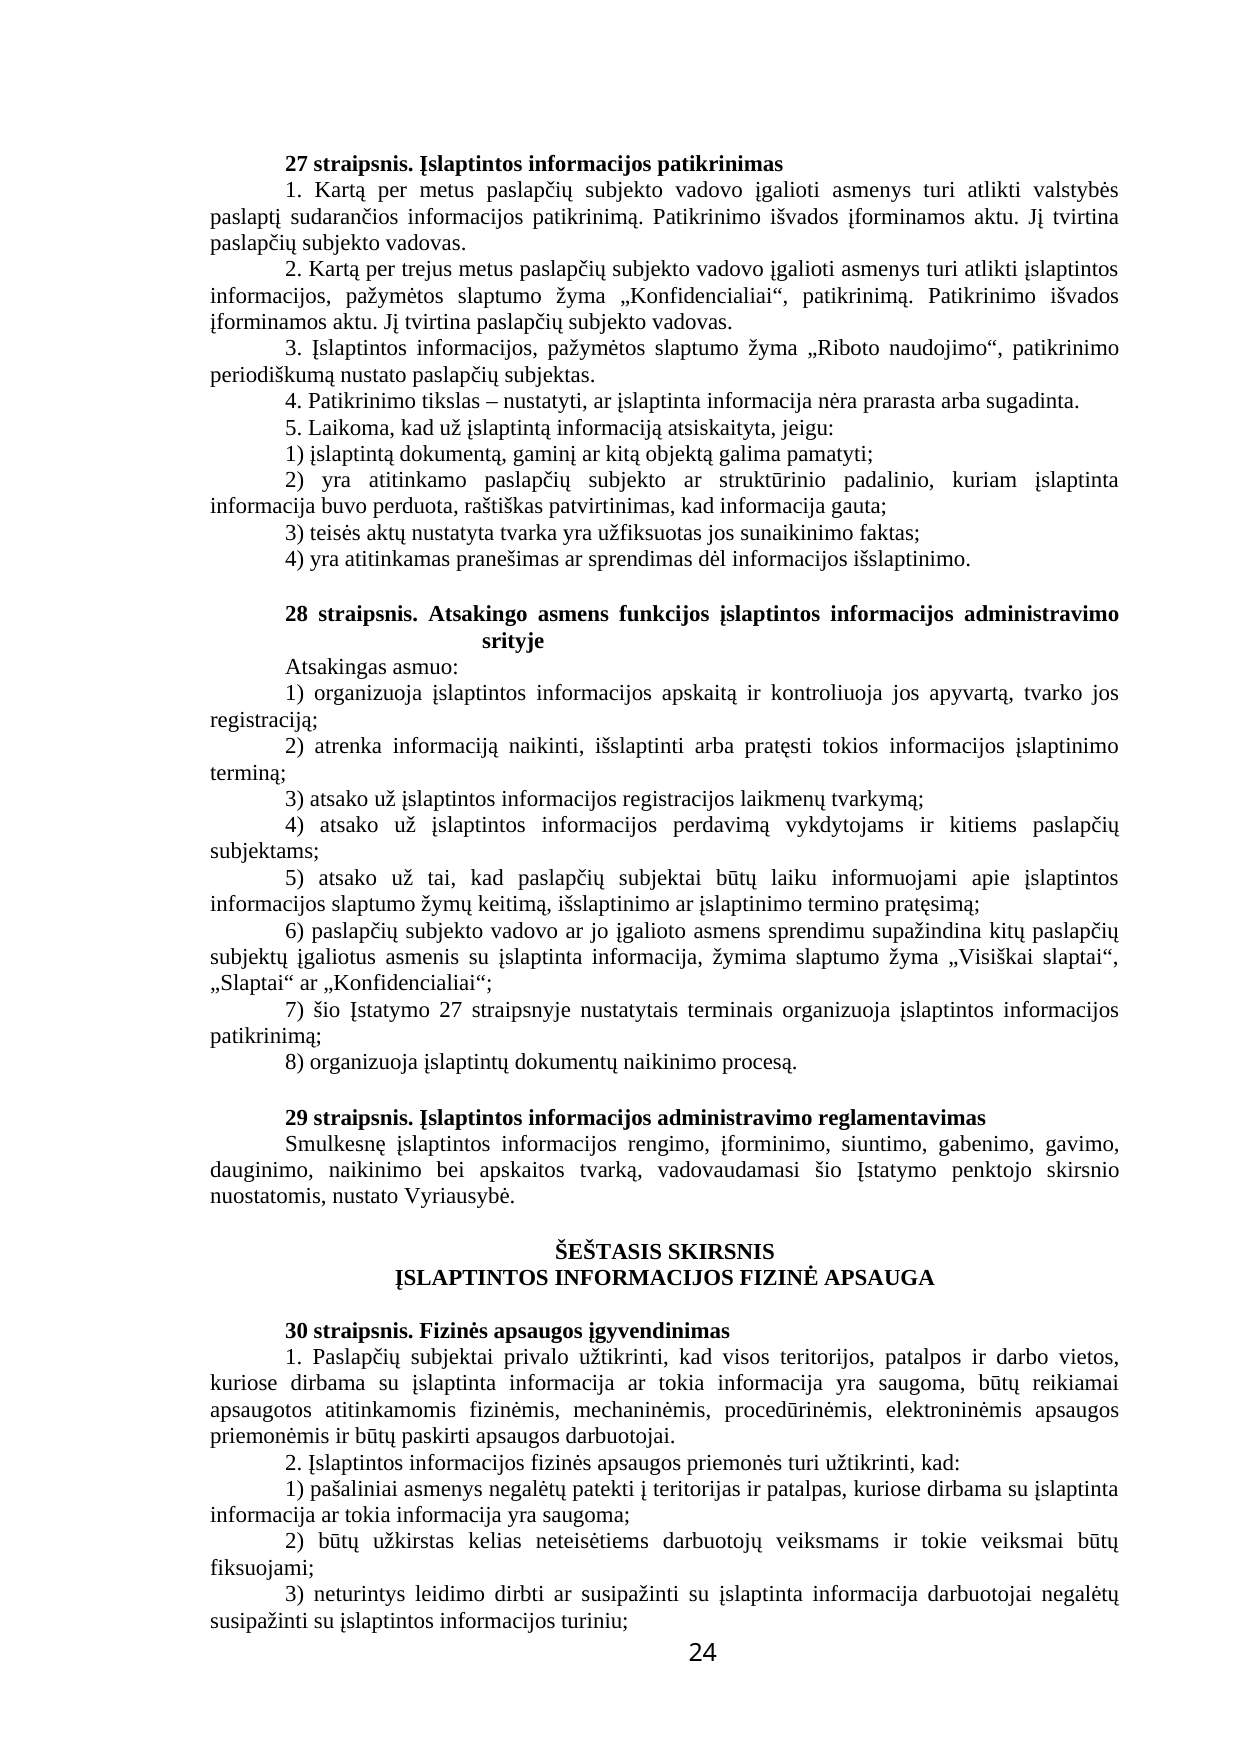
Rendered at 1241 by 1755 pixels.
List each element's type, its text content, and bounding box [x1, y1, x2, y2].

text 28 straipsnis. Atsakingo asmens funkcijos įslaptintos informacijos administravimo srityje [285, 600, 1120, 653]
text 2. Kartą per trejus metus paslapčių subjekto vadovo įgalioti asmenys turi atlikti įslaptintos informacijos, pažymėtos slaptumo žyma „Konfidencialiai“, patikrinimą. Patikrinimo išvados įforminamos aktu. Jį tvirtina paslapčių subjekto vadovas. [210, 255, 1120, 334]
text 7) šio Įstatymo 27 straipsnyje nustatytais terminais organizuoja įslaptintos informacijos patikrinimą; [210, 996, 1120, 1048]
text 29 straipsnis. Įslaptintos informacijos administravimo reglamentavimas [210, 1103, 1120, 1130]
text 5) atsako už tai, kad paslapčių subjektai būtų laiku informuojami apie įslaptintos informacijos slaptumo žymų keitimą, išslaptinimo ar įslaptinimo termino pratęsimą; [210, 864, 1120, 917]
subtitle ĮSLAPTINTOS INFORMACIJOS FIZINĖ APSAUGA [210, 1264, 1119, 1290]
text 1. Paslapčių subjektai privalo užtikrinti, kad visos teritorijos, patalpos ir darbo vietos, kuriose dirbama su įslaptinta informacija ar tokia informacija yra saugoma, būtų reikiamai apsaugotos atitinkamomis fizinėmis, mechaninėmis, procedūrinėmis, elektroninėmis apsaugos priemonėmis ir būtų paskirti apsaugos darbuotojai. [210, 1343, 1120, 1448]
text 4) yra atitinkamas pranešimas ar sprendimas dėl informacijos išslaptinimo. [210, 545, 1120, 572]
text Atsakingas asmuo: [210, 653, 1120, 679]
text 4. Patikrinimo tikslas – nustatyti, ar įslaptinta informacija nėra prarasta arba sugadinta. [210, 387, 1120, 413]
text 2. Įslaptintos informacijos fizinės apsaugos priemonės turi užtikrinti, kad: [210, 1448, 1120, 1475]
text Smulkesnę įslaptintos informacijos rengimo, įforminimo, siuntimo, gabenimo, gavimo, dauginimo, naikinimo bei apskaitos tvarką, vadovaudamasi šio Įstatymo penktojo skirsnio nuostatomis, nustato Vyriausybė. [210, 1130, 1120, 1209]
text 2) atrenka informaciją naikinti, išslaptinti arba pratęsti tokios informacijos įslaptinimo terminą; [210, 732, 1120, 785]
text 1. Kartą per metus paslapčių subjekto vadovo įgalioti asmenys turi atlikti valstybės paslaptį sudarančios informacijos patikrinimą. Patikrinimo išvados įforminamos aktu. Jį tvirtina paslapčių subjekto vadovas. [210, 176, 1120, 255]
text 30 straipsnis. Fizinės apsaugos įgyvendinimas [210, 1317, 1120, 1343]
text 3. Įslaptintos informacijos, pažymėtos slaptumo žyma „Riboto naudojimo“, patikrinimo periodiškumą nustato paslapčių subjektas. [210, 334, 1120, 387]
text 8) organizuoja įslaptintų dokumentų naikinimo procesą. [210, 1048, 1120, 1075]
text 2) būtų užkirstas kelias neteisėtiems darbuotojų veiksmams ir tokie veiksmai būtų fiksuojami; [210, 1528, 1120, 1580]
text 2) yra atitinkamo paslapčių subjekto ar struktūrinio padalinio, kuriam įslaptinta informacija buvo perduota, raštiškas patvirtinimas, kad informacija gauta; [210, 466, 1120, 519]
text 3) teisės aktų nustatyta tvarka yra užfiksuotas jos sunaikinimo faktas; [210, 519, 1120, 545]
text 27 straipsnis. Įslaptintos informacijos patikrinimas [210, 150, 1120, 176]
text 3) neturintys leidimo dirbti ar susipažinti su įslaptinta informacija darbuotojai negalėtų susipažinti su įslaptintos informacijos turiniu; [210, 1580, 1120, 1633]
text 5. Laikoma, kad už įslaptintą informaciją atsiskaityta, jeigu: [210, 413, 1120, 440]
text ŠEŠTASIS SKIRSNIS [210, 1238, 1119, 1264]
text 1) organizuoja įslaptintos informacijos apskaitą ir kontroliuoja jos apyvartą, tvarko jos registraciją; [210, 679, 1120, 732]
text 1) įslaptintą dokumentą, gaminį ar kitą objektą galima pamatyti; [210, 440, 1120, 466]
text 4) atsako už įslaptintos informacijos perdavimą vykdytojams ir kitiems paslapčių subjektams; [210, 811, 1120, 864]
text 3) atsako už įslaptintos informacijos registracijos laikmenų tvarkymą; [210, 785, 1120, 811]
text 1) pašaliniai asmenys negalėtų patekti į teritorijas ir patalpas, kuriose dirbama su įslaptinta informacija ar tokia informacija yra saugoma; [210, 1475, 1120, 1528]
text 6) paslapčių subjekto vadovo ar jo įgalioto asmens sprendimu supažindina kitų paslapčių subjektų įgaliotus asmenis su įslaptinta informacija, žymima slaptumo žyma „Visiškai slaptai“, „Slaptai“ ar „Konfidencialiai“; [210, 917, 1120, 996]
